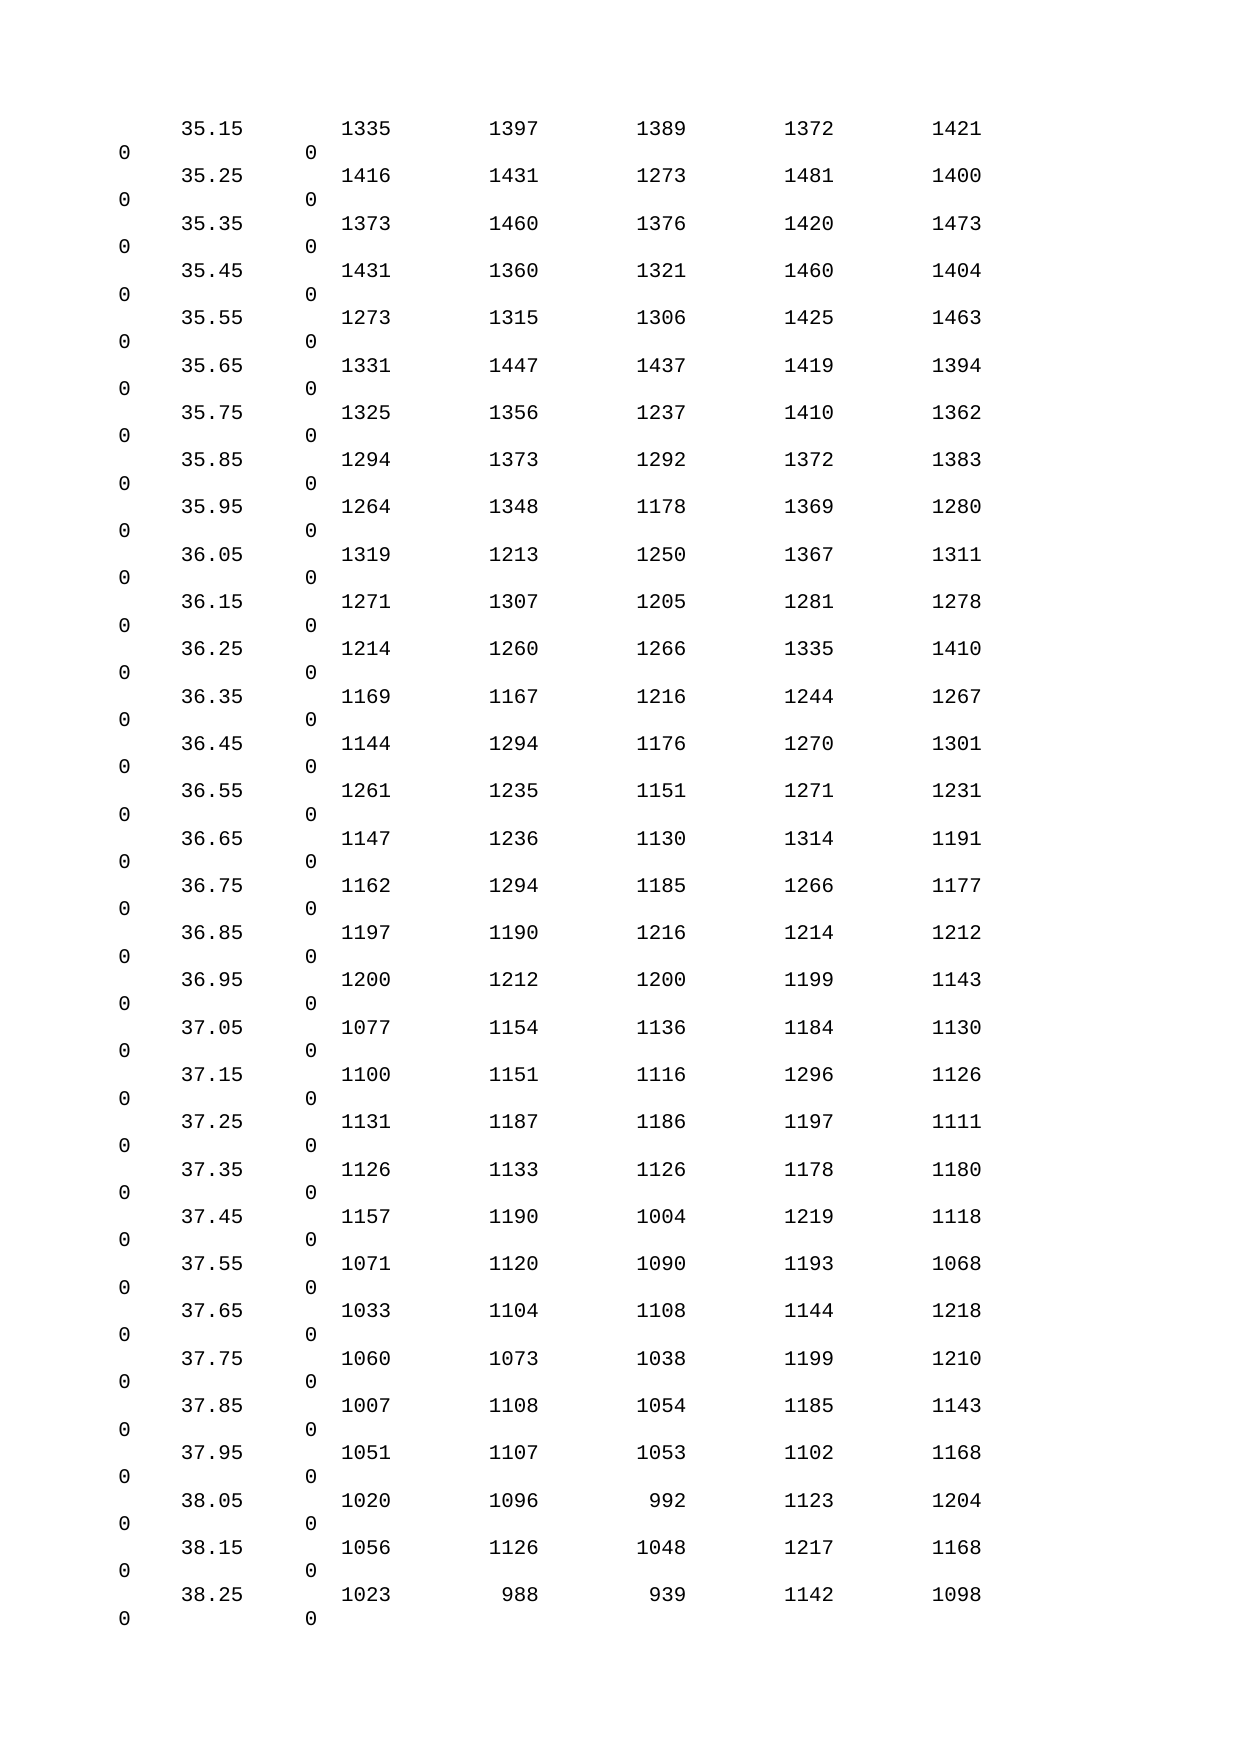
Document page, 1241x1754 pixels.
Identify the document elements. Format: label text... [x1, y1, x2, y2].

text 37.75 1060 1073 1038 1199 1210 0 0 [118, 1348, 1122, 1395]
text 36.75 1162 1294 1185 1266 1177 0 0 [118, 875, 1122, 922]
text 36.55 1261 1235 1151 1271 1231 0 0 [118, 780, 1122, 827]
text 37.65 1033 1104 1108 1144 1218 0 0 [118, 1300, 1122, 1348]
text 35.15 1335 1397 1389 1372 1421 0 0 [118, 118, 1122, 165]
text 36.95 1200 1212 1200 1199 1143 0 0 [118, 969, 1122, 1017]
text 36.85 1197 1190 1216 1214 1212 0 0 [118, 922, 1122, 969]
text 35.35 1373 1460 1376 1420 1473 0 0 [118, 213, 1122, 260]
text 35.65 1331 1447 1437 1419 1394 0 0 [118, 354, 1122, 402]
text 35.75 1325 1356 1237 1410 1362 0 0 [118, 402, 1122, 449]
text 35.25 1416 1431 1273 1481 1400 0 0 [118, 165, 1122, 213]
text 37.15 1100 1151 1116 1296 1126 0 0 [118, 1064, 1122, 1111]
text 36.35 1169 1167 1216 1244 1267 0 0 [118, 686, 1122, 733]
text 36.05 1319 1213 1250 1367 1311 0 0 [118, 544, 1122, 591]
text 36.65 1147 1236 1130 1314 1191 0 0 [118, 827, 1122, 875]
text 37.45 1157 1190 1004 1219 1118 0 0 [118, 1206, 1122, 1253]
text 38.15 1056 1126 1048 1217 1168 0 0 [118, 1537, 1122, 1584]
text 37.55 1071 1120 1090 1193 1068 0 0 [118, 1253, 1122, 1300]
text 37.85 1007 1108 1054 1185 1143 0 0 [118, 1395, 1122, 1442]
text 37.25 1131 1187 1186 1197 1111 0 0 [118, 1111, 1122, 1158]
text 35.95 1264 1348 1178 1369 1280 0 0 [118, 496, 1122, 544]
text 37.95 1051 1107 1053 1102 1168 0 0 [118, 1442, 1122, 1489]
text 38.25 1023 988 939 1142 1098 0 0 [118, 1584, 1122, 1631]
text 38.05 1020 1096 992 1123 1204 0 0 [118, 1489, 1122, 1537]
text 36.15 1271 1307 1205 1281 1278 0 0 [118, 591, 1122, 638]
text 36.45 1144 1294 1176 1270 1301 0 0 [118, 733, 1122, 780]
text 35.85 1294 1373 1292 1372 1383 0 0 [118, 449, 1122, 496]
text 37.05 1077 1154 1136 1184 1130 0 0 [118, 1017, 1122, 1064]
text 37.35 1126 1133 1126 1178 1180 0 0 [118, 1158, 1122, 1206]
text 35.55 1273 1315 1306 1425 1463 0 0 [118, 307, 1122, 354]
text 35.45 1431 1360 1321 1460 1404 0 0 [118, 260, 1122, 307]
text 36.25 1214 1260 1266 1335 1410 0 0 [118, 638, 1122, 686]
